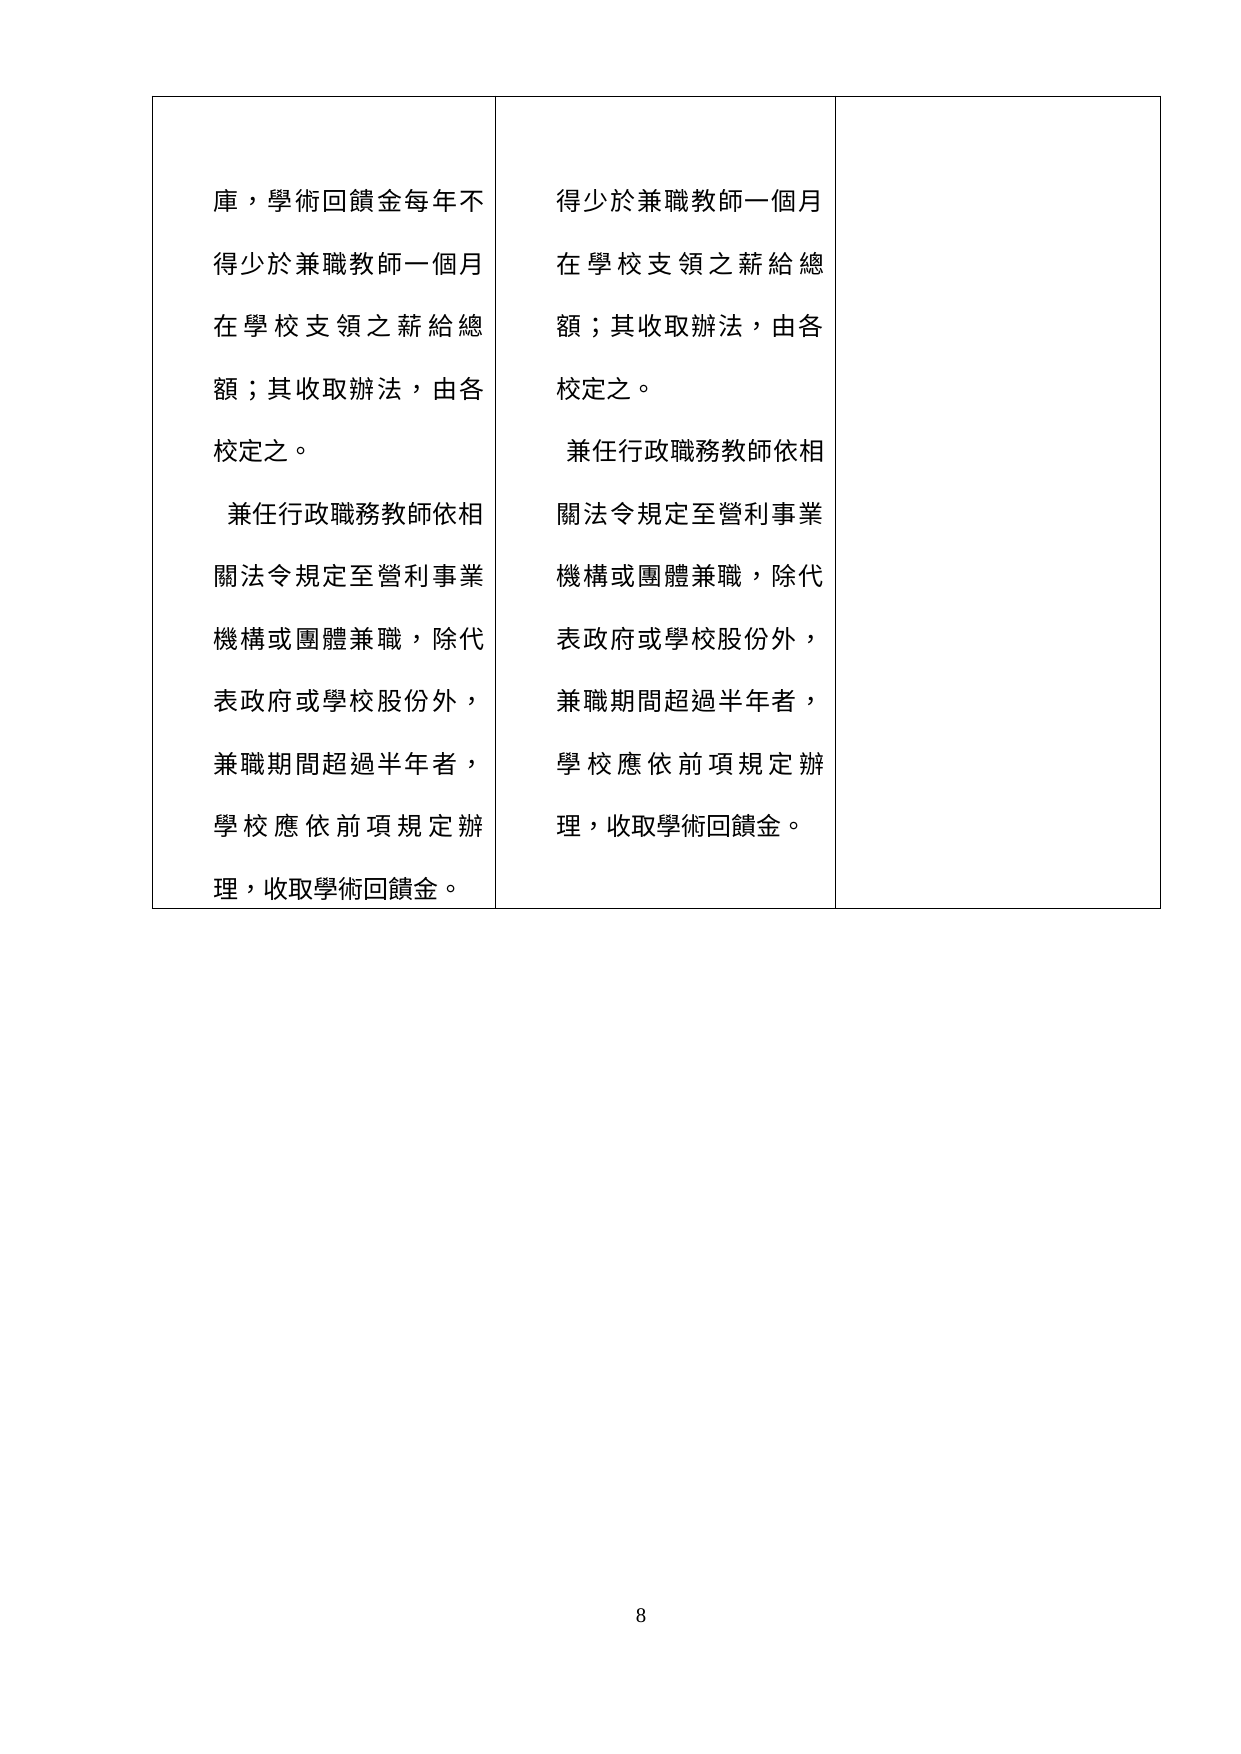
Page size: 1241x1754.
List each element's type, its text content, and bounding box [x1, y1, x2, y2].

table_cell 庫，學術回饋金每年不得少於兼職教師一個月在學校支領之薪給總額；其收取辦法，由各校定之。 兼任行政職務教師依相關法令規定至營利事業機構或團體兼職，除代表政府或學校股份外，兼職期間超過半年者，學校應依前項規定辦理，收取學術回饋金。 [153, 97, 495, 908]
table_cell [836, 97, 1160, 908]
table_cell 得少於兼職教師一個月在學校支領之薪給總額；其收取辦法，由各校定之。 兼任行政職務教師依相關法令規定至營利事業機構或團體兼職，除代表政府或學校股份外，兼職期間超過半年者，學校應依前項規定辦理，收取學術回饋金。 [496, 97, 835, 908]
